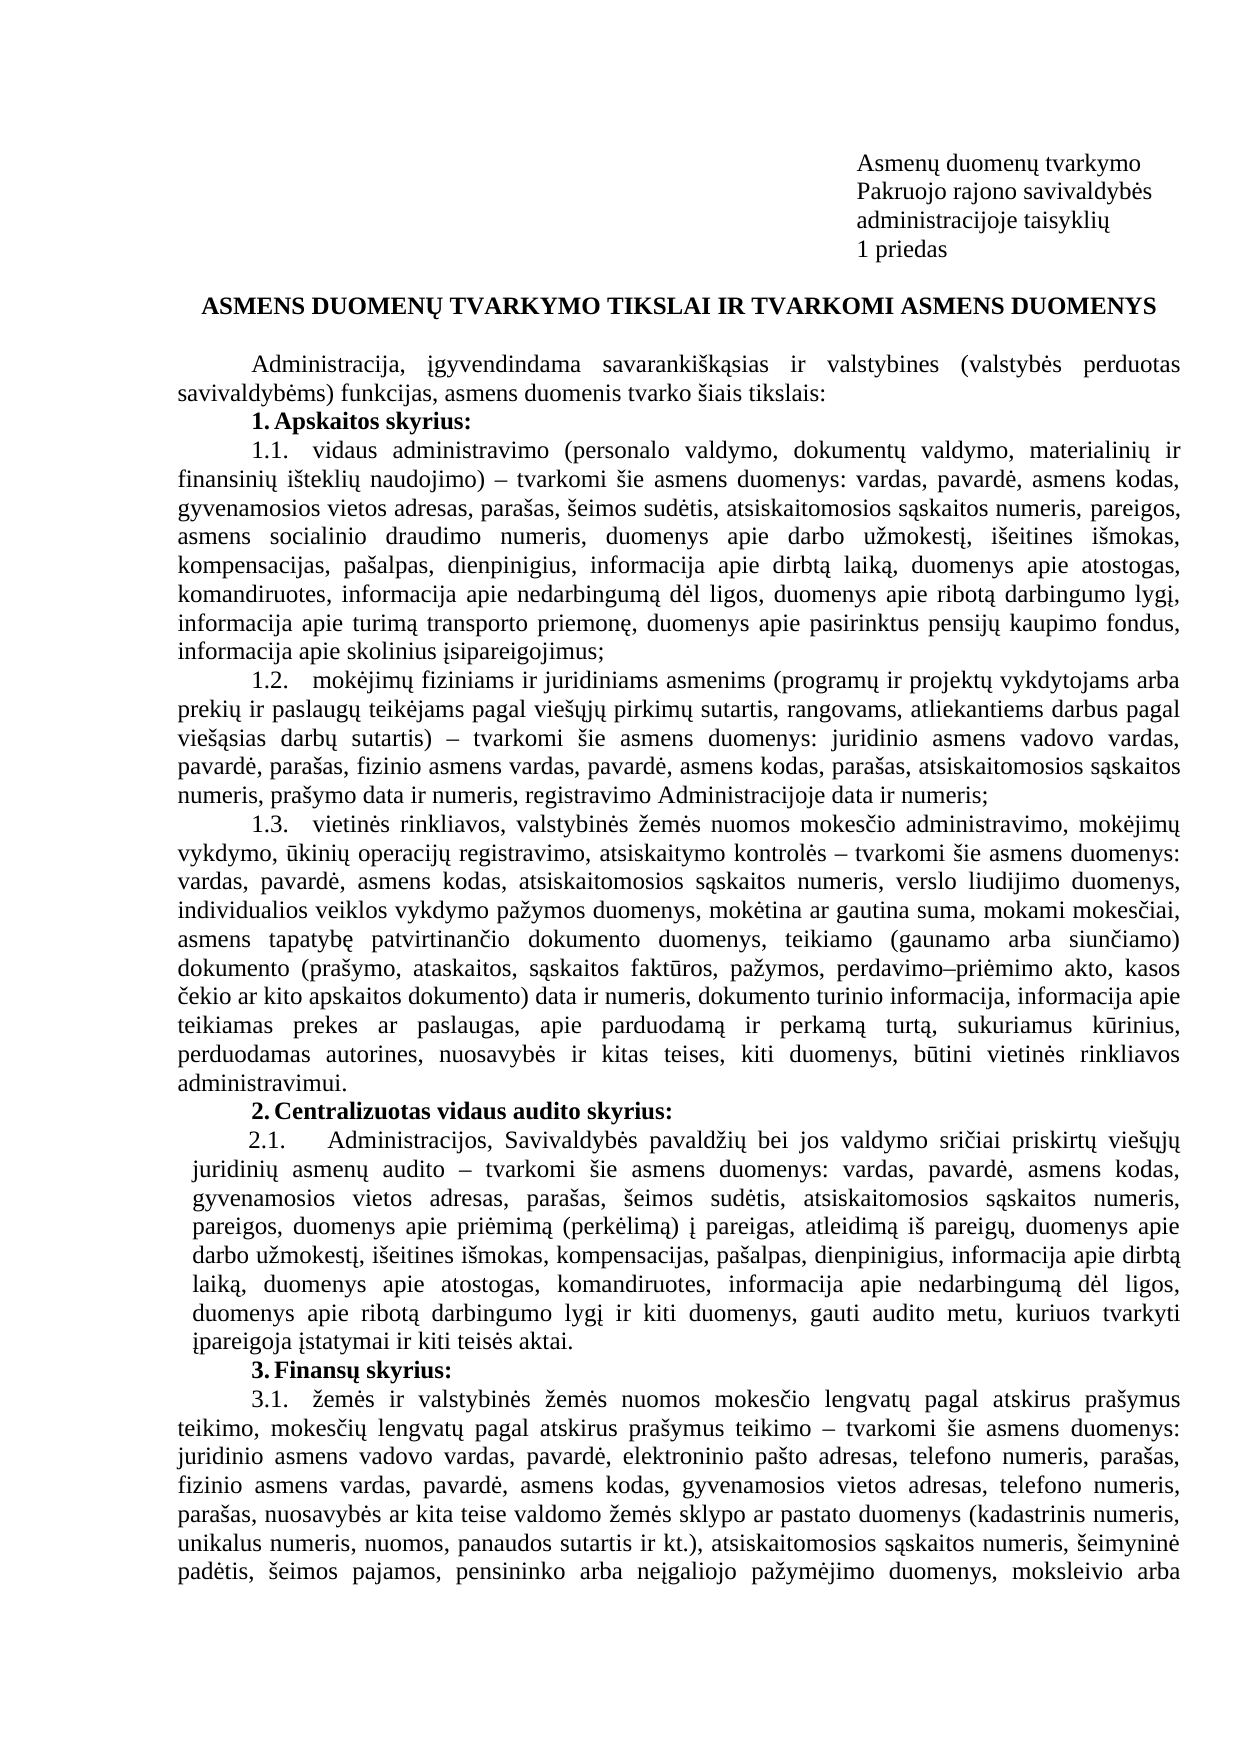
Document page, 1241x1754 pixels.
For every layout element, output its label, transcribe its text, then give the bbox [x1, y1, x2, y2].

text 1.1. vidaus administravimo (personalo valdymo, dokumentų valdymo, materialinių ir finansinių išteklių naudojimo) – tvarkomi šie asmens duomenys: vardas, pavardė, asmens kodas, gyvenamosios vietos adresas, parašas, šeimos sudėtis, atsiskaitomosios sąskaitos numeris, pareigos, asmens socialinio draudimo numeris, duomenys apie darbo užmokestį, išeitines išmokas, kompensacijas, pašalpas, dienpinigius, informacija apie dirbtą laiką, duomenys apie atostogas, komandiruotes, informacija apie nedarbingumą dėl ligos, duomenys apie ribotą darbingumo lygį, informacija apie turimą transporto priemonę, duomenys apie pasirinktus pensijų kaupimo fondus, informacija apie skolinius įsipareigojimus; [177, 435, 1181, 665]
text 1 priedas [856, 234, 1181, 263]
text 2.1. Administracijos, Savivaldybės pavaldžių bei jos valdymo sričiai priskirtų viešųjų juridinių asmenų audito – tvarkomi šie asmens duomenys: vardas, pavardė, asmens kodas, gyvenamosios vietos adresas, parašas, šeimos sudėtis, atsiskaitomosios sąskaitos numeris, pareigos, duomenys apie priėmimą (perkėlimą) į pareigas, atleidimą iš pareigų, duomenys apie darbo užmokestį, išeitines išmokas, kompensacijas, pašalpas, dienpinigius, informacija apie dirbtą laiką, duomenys apie atostogas, komandiruotes, informacija apie nedarbingumą dėl ligos, duomenys apie ribotą darbingumo lygį ir kiti duomenys, gauti audito metu, kuriuos tvarkyti įpareigoja įstatymai ir kiti teisės aktai. [192, 1125, 1181, 1355]
text 1. Apskaitos skyrius: [251, 406, 1181, 435]
text 1.3. vietinės rinkliavos, valstybinės žemės nuomos mokesčio administravimo, mokėjimų vykdymo, ūkinių operacijų registravimo, atsiskaitymo kontrolės – tvarkomi šie asmens duomenys: vardas, pavardė, asmens kodas, atsiskaitomosios sąskaitos numeris, verslo liudijimo duomenys, individualios veiklos vykdymo pažymos duomenys, mokėtina ar gautina suma, mokami mokesčiai, asmens tapatybę patvirtinančio dokumento duomenys, teikiamo (gaunamo arba siunčiamo) dokumento (prašymo, ataskaitos, sąskaitos faktūros, pažymos, perdavimo–priėmimo akto, kasos čekio ar kito apskaitos dokumento) data ir numeris, dokumento turinio informacija, informacija apie teikiamas prekes ar paslaugas, apie parduodamą ir perkamą turtą, sukuriamus kūrinius, perduodamas autorines, nuosavybės ir kitas teises, kiti duomenys, būtini vietinės rinkliavos administravimui. [177, 809, 1181, 1096]
text 3.1. žemės ir valstybinės žemės nuomos mokesčio lengvatų pagal atskirus prašymus teikimo, mokesčių lengvatų pagal atskirus prašymus teikimo – tvarkomi šie asmens duomenys: juridinio asmens vadovo vardas, pavardė, elektroninio pašto adresas, telefono numeris, parašas, fizinio asmens vardas, pavardė, asmens kodas, gyvenamosios vietos adresas, telefono numeris, parašas, nuosavybės ar kita teise valdomo žemės sklypo ar pastato duomenys (kadastrinis numeris, unikalus numeris, nuomos, panaudos sutartis ir kt.), atsiskaitomosios sąskaitos numeris, šeimyninė padėtis, šeimos pajamos, pensininko arba neįgaliojo pažymėjimo duomenys, moksleivio arba [177, 1384, 1181, 1585]
text Administracija, įgyvendindama savarankiškąsias ir valstybines (valstybės perduotas savivaldybėms) funkcijas, asmens duomenis tvarko šiais tikslais: [177, 349, 1181, 406]
text Pakruojo rajono savivaldybės [856, 176, 1181, 205]
text Asmenų duomenų tvarkymo [856, 148, 1181, 176]
text 1.2. mokėjimų fiziniams ir juridiniams asmenims (programų ir projektų vykdytojams arba prekių ir paslaugų teikėjams pagal viešųjų pirkimų sutartis, rangovams, atliekantiems darbus pagal viešąsias darbų sutartis) – tvarkomi šie asmens duomenys: juridinio asmens vadovo vardas, pavardė, parašas, fizinio asmens vardas, pavardė, asmens kodas, parašas, atsiskaitomosios sąskaitos numeris, prašymo data ir numeris, registravimo Administracijoje data ir numeris; [177, 665, 1181, 809]
text ASMENS DUOMENŲ TVARKYMO TIKSLAI IR TVARKOMI ASMENS DUOMENYS [177, 291, 1181, 320]
text administracijoje taisyklių [856, 205, 1181, 234]
text 2. Centralizuotas vidaus audito skyrius: [251, 1096, 1181, 1125]
text 3. Finansų skyrius: [251, 1355, 1181, 1384]
